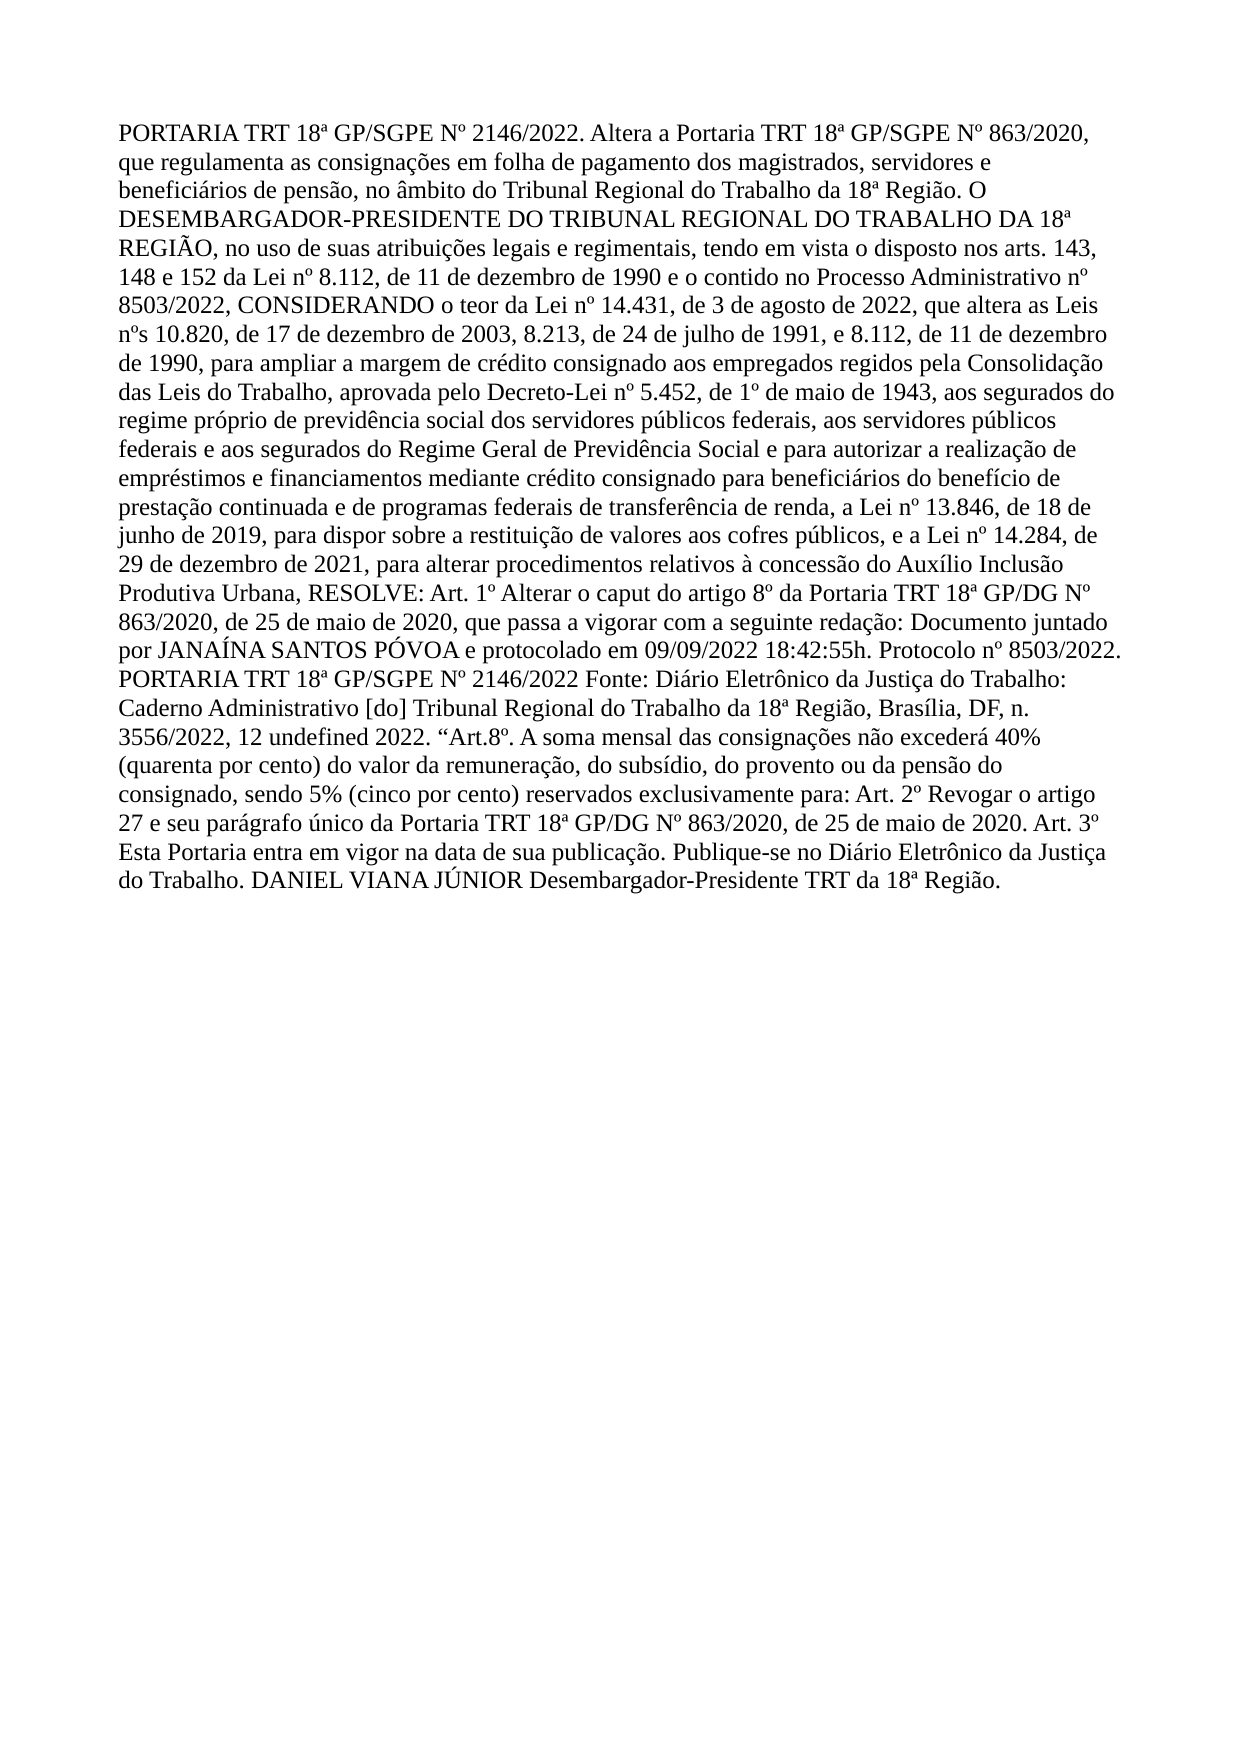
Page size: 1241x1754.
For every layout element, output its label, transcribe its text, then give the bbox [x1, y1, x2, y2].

text PORTARIA TRT 18ª GP/SGPE Nº 2146/2022. Altera a Portaria TRT 18ª GP/SGPE Nº 863/2020, que regulamenta as consignações em folha de pagamento dos magistrados, servidores e beneficiários de pensão, no âmbito do Tribunal Regional do Trabalho da 18ª Região. O DESEMBARGADOR-PRESIDENTE DO TRIBUNAL REGIONAL DO TRABALHO DA 18ª REGIÃO, no uso de suas atribuições legais e regimentais, tendo em vista o disposto nos arts. 143, 148 e 152 da Lei nº 8.112, de 11 de dezembro de 1990 e o contido no Processo Administrativo nº 8503/2022, CONSIDERANDO o teor da Lei nº 14.431, de 3 de agosto de 2022, que altera as Leis nºs 10.820, de 17 de dezembro de 2003, 8.213, de 24 de julho de 1991, e 8.112, de 11 de dezembro de 1990, para ampliar a margem de crédito consignado aos empregados regidos pela Consolidação das Leis do Trabalho, aprovada pelo Decreto-Lei nº 5.452, de 1º de maio de 1943, aos segurados do regime próprio de previdência social dos servidores públicos federais, aos servidores públicos federais e aos segurados do Regime Geral de Previdência Social e para autorizar a realização de empréstimos e financiamentos mediante crédito consignado para beneficiários do benefício de prestação continuada e de programas federais de transferência de renda, a Lei nº 13.846, de 18 de junho de 2019, para dispor sobre a restituição de valores aos cofres públicos, e a Lei nº 14.284, de 29 de dezembro de 2021, para alterar procedimentos relativos à concessão do Auxílio Inclusão Produtiva Urbana, RESOLVE: Art. 1º Alterar o caput do artigo 8º da Portaria TRT 18ª GP/DG Nº 863/2020, de 25 de maio de 2020, que passa a vigorar com a seguinte redação: Documento juntado por JANAÍNA SANTOS PÓVOA e protocolado em 09/09/2022 18:42:55h. Protocolo nº 8503/2022. PORTARIA TRT 18ª GP/SGPE Nº 2146/2022 Fonte: Diário Eletrônico da Justiça do Trabalho: Caderno Administrativo [do] Tribunal Regional do Trabalho da 18ª Região, Brasília, DF, n. 3556/2022, 12 undefined 2022. “Art.8º. A soma mensal das consignações não excederá 40% (quarenta por cento) do valor da remuneração, do subsídio, do provento ou da pensão do consignado, sendo 5% (cinco por cento) reservados exclusivamente para: Art. 2º Revogar o artigo 27 e seu parágrafo único da Portaria TRT 18ª GP/DG Nº 863/2020, de 25 de maio de 2020. Art. 3º Esta Portaria entra em vigor na data de sua publicação. Publique-se no Diário Eletrônico da Justiça do Trabalho. DANIEL VIANA JÚNIOR Desembargador-Presidente TRT da 18ª Região. [118, 118, 1122, 894]
